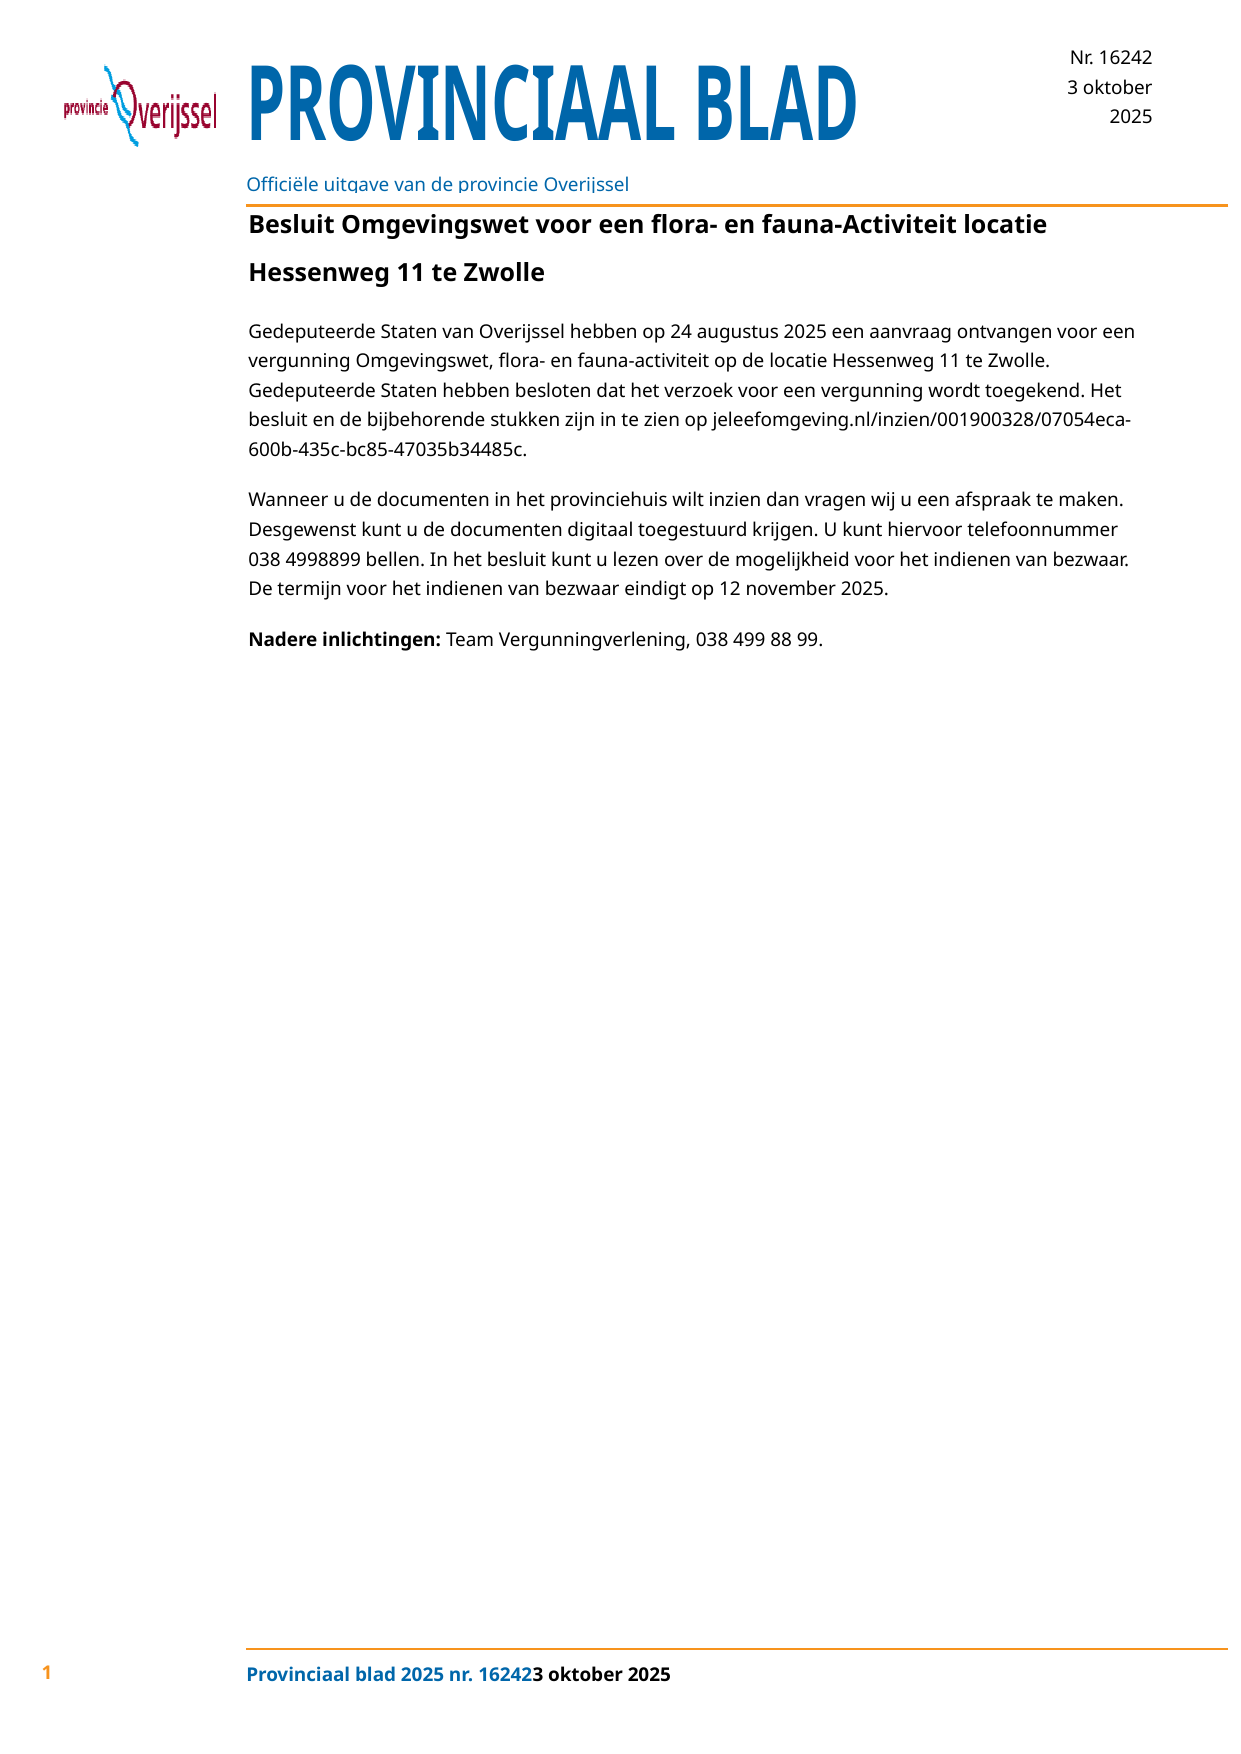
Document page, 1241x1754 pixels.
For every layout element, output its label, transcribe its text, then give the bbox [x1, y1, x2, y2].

text Besluit Omgevingswet voor een flora- en fauna-Activiteit locatie Hessenweg 11 te Zwolle [248, 207, 1152, 288]
text Wanneer u de documenten in het provinciehuis wilt inzien dan vragen wij u een afspraak te maken. Desgewenst kunt u de documenten digitaal toegestuurd krijgen. U kunt hiervoor telefoonnummer 038 4998899 bellen. In het besluit kunt u lezen over de mogelijkheid voor het indienen van bezwaar. De termijn voor het indienen van bezwaar eindigt op 12 november 2025. [248, 487, 1152, 601]
text Gedeputeerde Staten van Overijssel hebben op 24 augustus 2025 een aanvraag ontvangen voor een vergunning Omgevingswet, flora- en fauna-activiteit op de locatie Hessenweg 11 te Zwolle. Gedeputeerde Staten hebben besloten dat het verzoek voor een vergunning wordt toegekend. Het besluit en de bijbehorende stukken zijn in te zien op jeleefomgeving.nl/inzien/001900328/07054eca-600b-435c-bc85-47035b34485c. [248, 318, 1152, 462]
picture [41, 47, 231, 172]
text Nadere inlichtingen: Team Vergunningverlening, 038 499 88 99. [248, 626, 1152, 652]
